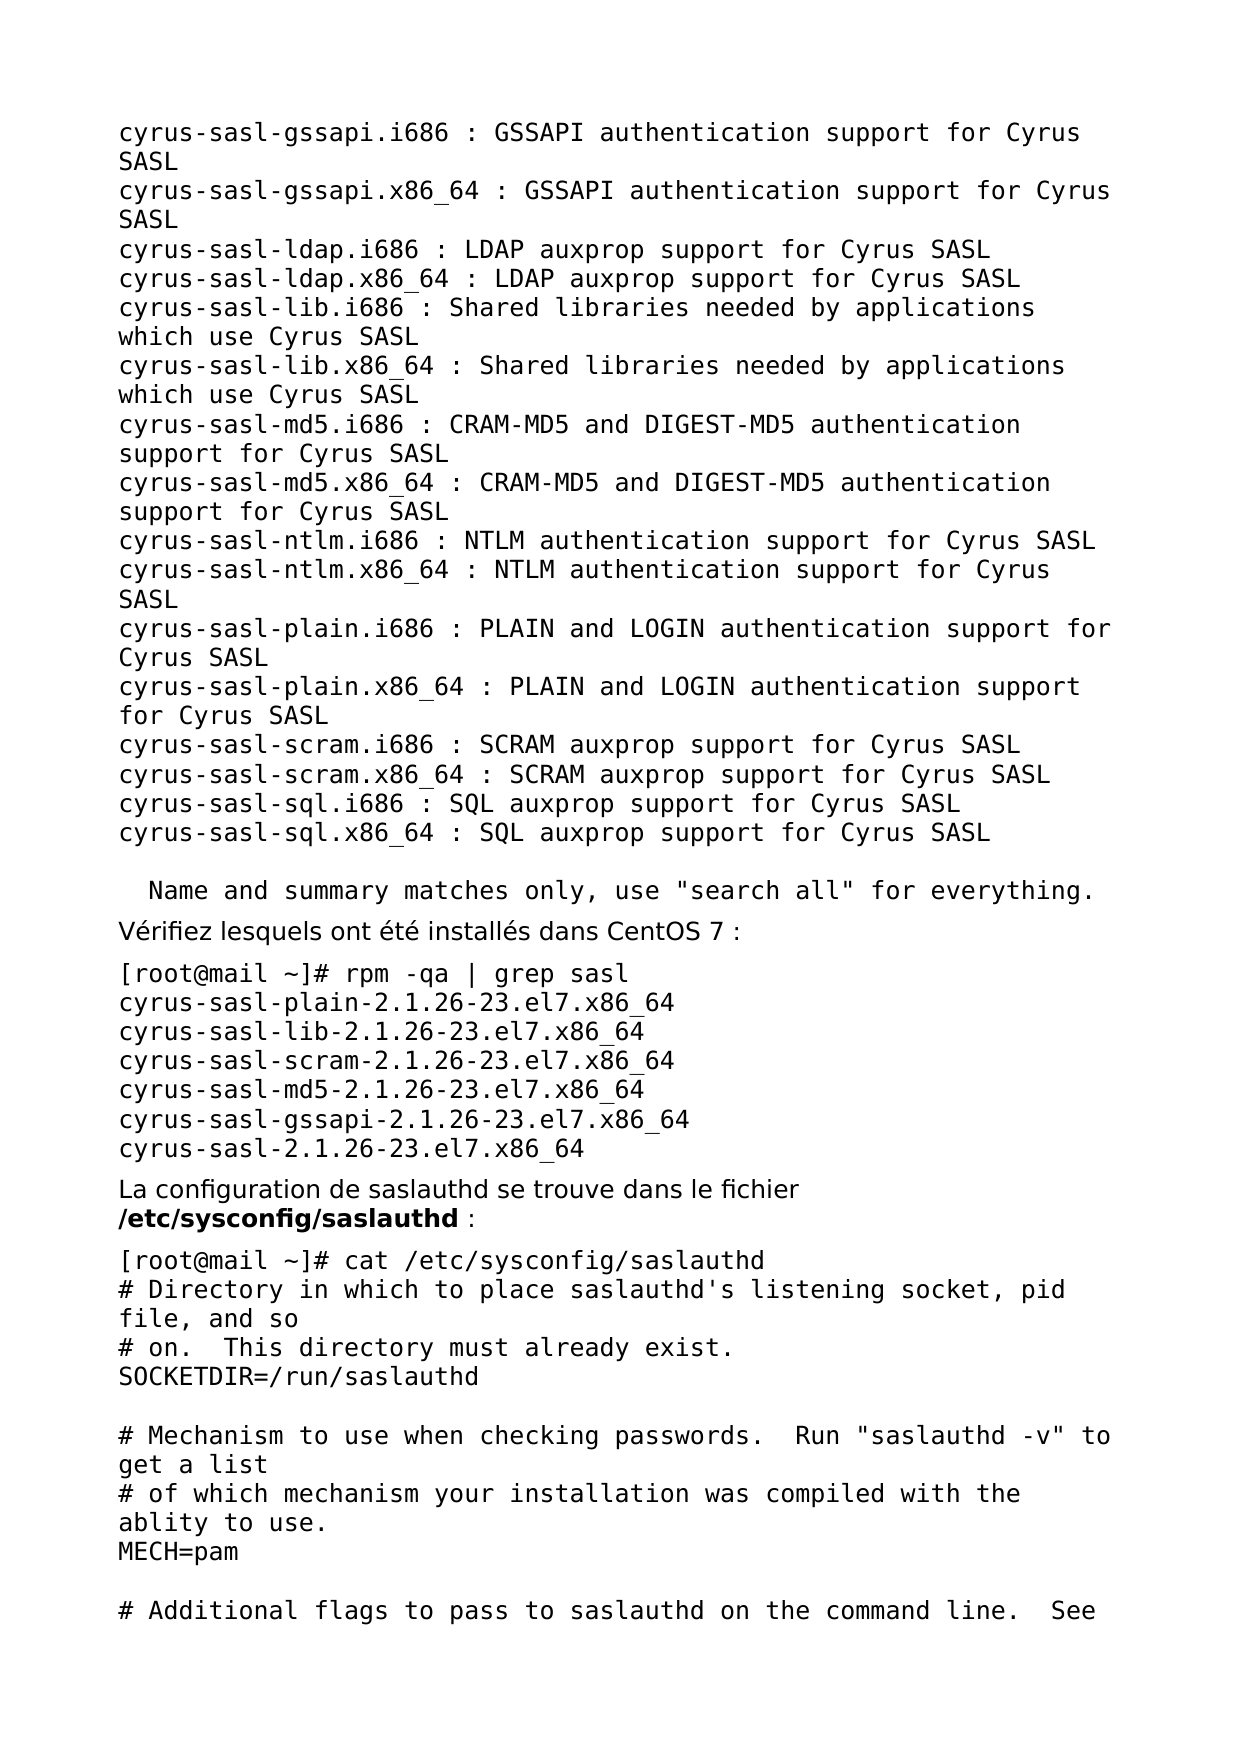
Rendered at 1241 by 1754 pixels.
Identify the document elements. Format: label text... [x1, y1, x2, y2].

text cyrus-sasl-gssapi.i686 : GSSAPI authentication support for Cyrus SASL cyrus-sasl-gssapi.x86_64 : GSSAPI authentication support for Cyrus SASL cyrus-sasl-ldap.i686 : LDAP auxprop support for Cyrus SASL cyrus-sasl-ldap.x86_64 : LDAP auxprop support for Cyrus SASL cyrus-sasl-lib.i686 : Shared libraries needed by applications which use Cyrus SASL cyrus-sasl-lib.x86_64 : Shared libraries needed by applications which use Cyrus SASL cyrus-sasl-md5.i686 : CRAM-MD5 and DIGEST-MD5 authentication support for Cyrus SASL cyrus-sasl-md5.x86_64 : CRAM-MD5 and DIGEST-MD5 authentication support for Cyrus SASL cyrus-sasl-ntlm.i686 : NTLM authentication support for Cyrus SASL cyrus-sasl-ntlm.x86_64 : NTLM authentication support for Cyrus SASL cyrus-sasl-plain.i686 : PLAIN and LOGIN authentication support for Cyrus SASL cyrus-sasl-plain.x86_64 : PLAIN and LOGIN authentication support for Cyrus SASL cyrus-sasl-scram.i686 : SCRAM auxprop support for Cyrus SASL cyrus-sasl-scram.x86_64 : SCRAM auxprop support for Cyrus SASL cyrus-sasl-sql.i686 : SQL auxprop support for Cyrus SASL cyrus-sasl-sql.x86_64 : SQL auxprop support for Cyrus SASL Name and summary matches only, use "search all" for everything. [118, 118, 1122, 906]
text Vérifiez lesquels ont été installés dans CentOS 7 : [118, 917, 1122, 947]
text [root@mail ~]# rpm -qa | grep sasl cyrus-sasl-plain-2.1.26-23.el7.x86_64 cyrus-sasl-lib-2.1.26-23.el7.x86_64 cyrus-sasl-scram-2.1.26-23.el7.x86_64 cyrus-sasl-md5-2.1.26-23.el7.x86_64 cyrus-sasl-gssapi-2.1.26-23.el7.x86_64 cyrus-sasl-2.1.26-23.el7.x86_64 [118, 959, 1122, 1163]
text [root@mail ~]# cat /etc/sysconfig/saslauthd # Directory in which to place saslauthd's listening socket, pid file, and so # on. This directory must already exist. SOCKETDIR=/run/saslauthd # Mechanism to use when checking passwords. Run "saslauthd -v" to get a list # of which mechanism your installation was compiled with the ablity to use. MECH=pam # Additional flags to pass to saslauthd on the command line. See [118, 1246, 1122, 1625]
text La configuration de saslauthd se trouve dans le fichier /etc/sysconfig/saslauthd : [118, 1175, 1122, 1233]
